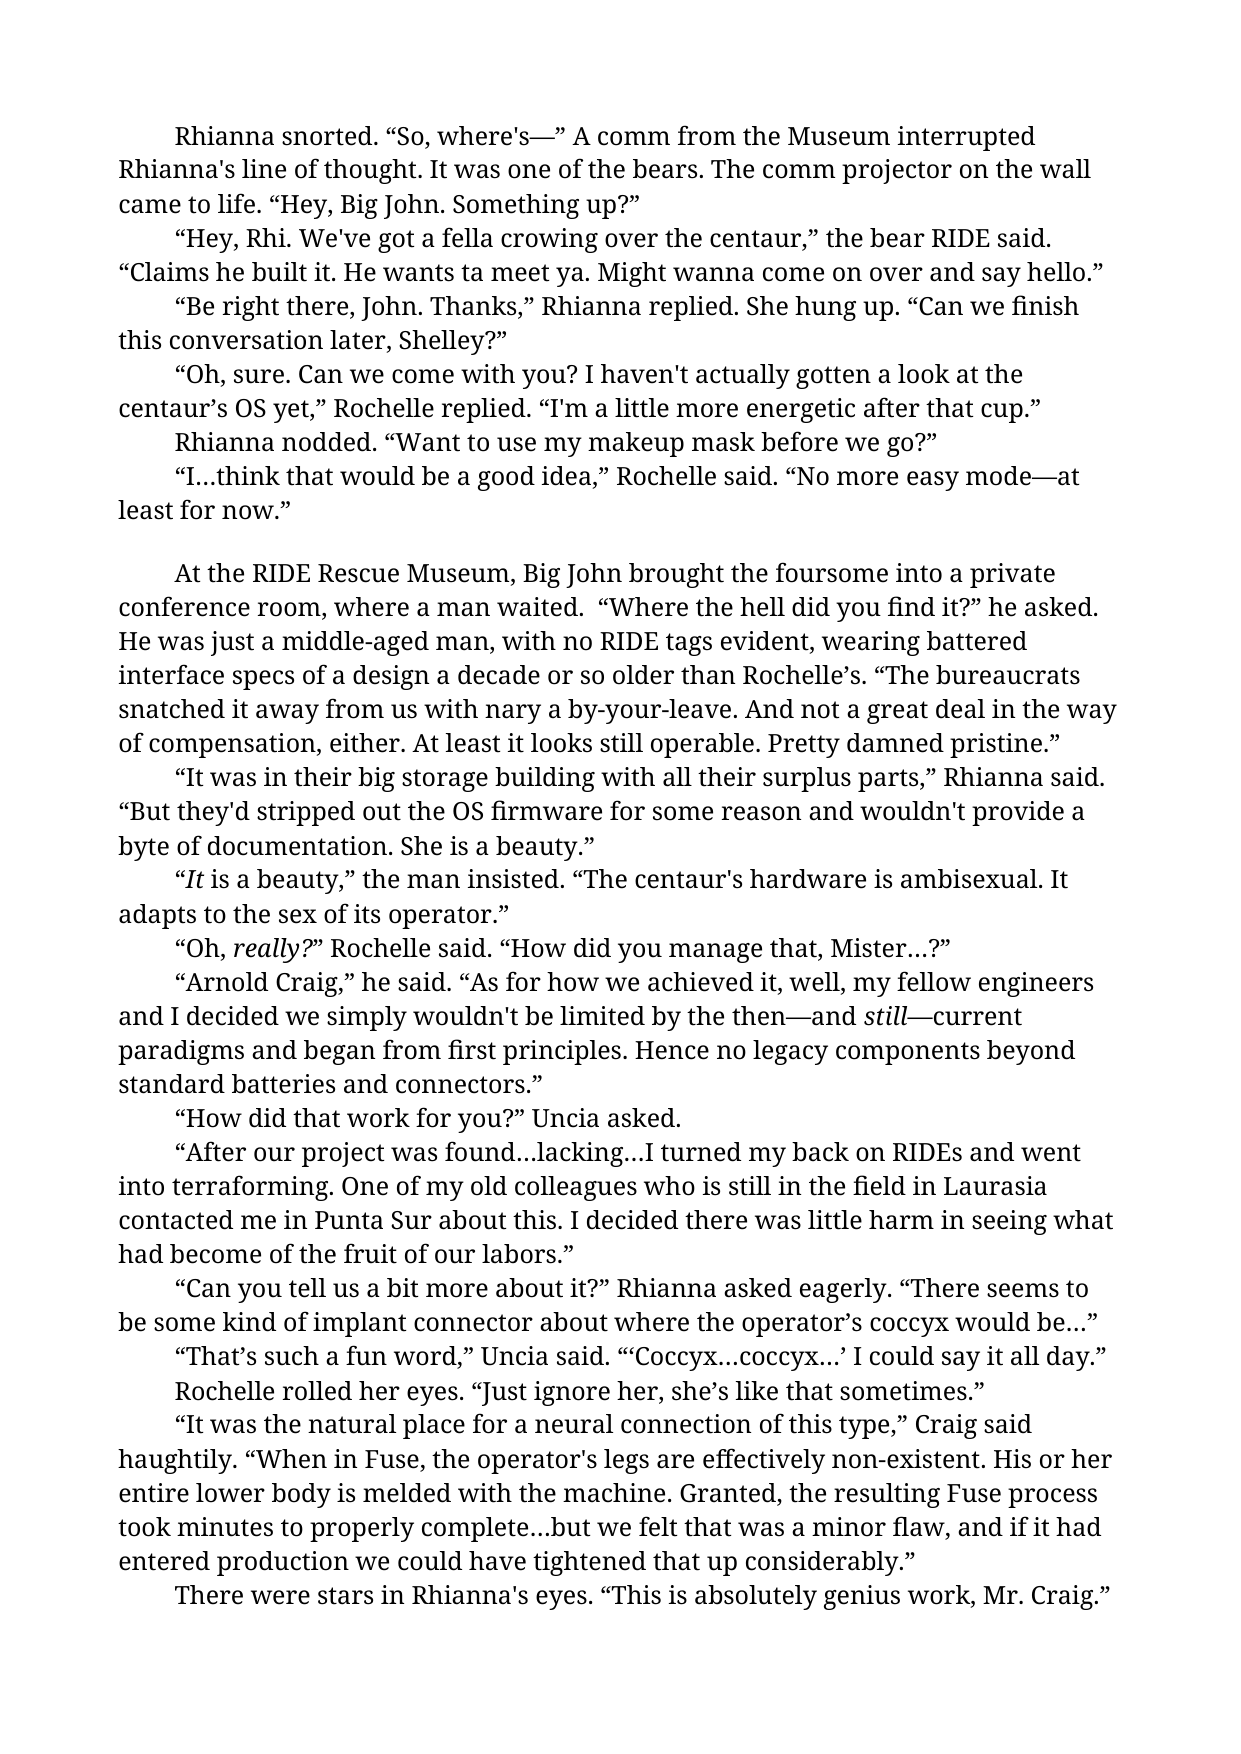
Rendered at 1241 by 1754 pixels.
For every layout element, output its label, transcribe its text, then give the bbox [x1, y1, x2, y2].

text “Be right there, John. Thanks,” Rhianna replied. She hung up. “Can we finish this conversation later, Shelley?” [118, 288, 1122, 357]
text “After our project was found…lacking…I turned my back on RIDEs and went into terraforming. One of my old colleagues who is still in the field in Laurasia contacted me in Punta Sur about this. I decided there was little harm in seeing what had become of the fruit of our labors.” [118, 1135, 1122, 1271]
text “Oh, really?” Rochelle said. “How did you manage that, Mister…?” [118, 930, 1122, 964]
text “Oh, sure. Can we come with you? I haven't actually gotten a look at the centaur’s OS yet,” Rochelle replied. “I'm a little more energetic after that cup.” [118, 357, 1122, 425]
text Rhianna snorted. “So, where's—” A comm from the Museum interrupted Rhianna's line of thought. It was one of the bears. The comm projector on the wall came to life. “Hey, Big John. Something up?” [118, 118, 1122, 220]
text “It was the natural place for a neural connection of this type,” Craig said haughtily. “When in Fuse, the operator's legs are effectively non-existent. His or her entire lower body is melded with the machine. Granted, the resulting Fuse process took minutes to properly complete…but we felt that was a minor flaw, and if it had entered production we could have tightened that up considerably.” [118, 1407, 1122, 1577]
text “I…think that would be a good idea,” Rochelle said. “No more easy mode—at least for now.” [118, 459, 1122, 527]
text Rochelle rolled her eyes. “Just ignore her, she’s like that sometimes.” [118, 1373, 1122, 1407]
text “It was in their big storage building with all their surplus parts,” Rhianna said. “But they'd stripped out the OS firmware for some reason and wouldn't provide a byte of documentation. She is a beauty.” [118, 760, 1122, 862]
text “That’s such a fun word,” Uncia said. “‘Coccyx…coccyx…’ I could say it all day.” [118, 1339, 1122, 1373]
text “It is a beauty,” the man insisted. “The centaur's hardware is ambisexual. It adapts to the sex of its operator.” [118, 862, 1122, 930]
text There were stars in Rhianna's eyes. “This is absolutely genius work, Mr. Craig.” [118, 1577, 1122, 1612]
text “Arnold Craig,” he said. “As for how we achieved it, well, my fellow engineers and I decided we simply wouldn't be limited by the then—and still—current paradigms and began from first principles. Hence no legacy components beyond standard batteries and connectors.” [118, 964, 1122, 1101]
text At the RIDE Rescue Museum, Big John brought the foursome into a private conference room, where a man waited. “Where the hell did you find it?” he asked. He was just a middle-aged man, with no RIDE tags evident, wearing battered interface specs of a design a decade or so older than Rochelle’s. “The bureaucrats snatched it away from us with nary a by-your-leave. And not a great deal in the way of compensation, either. At least it looks still operable. Pretty damned pristine.” [118, 556, 1122, 760]
text “How did that work for you?” Uncia asked. [118, 1101, 1122, 1135]
text “Hey, Rhi. We've got a fella crowing over the centaur,” the bear RIDE said. “Claims he built it. He wants ta meet ya. Might wanna come on over and say hello.” [118, 220, 1122, 288]
text Rhianna nodded. “Want to use my makeup mask before we go?” [118, 425, 1122, 459]
text “Can you tell us a bit more about it?” Rhianna asked eagerly. “There seems to be some kind of implant connector about where the operator’s coccyx would be…” [118, 1271, 1122, 1339]
